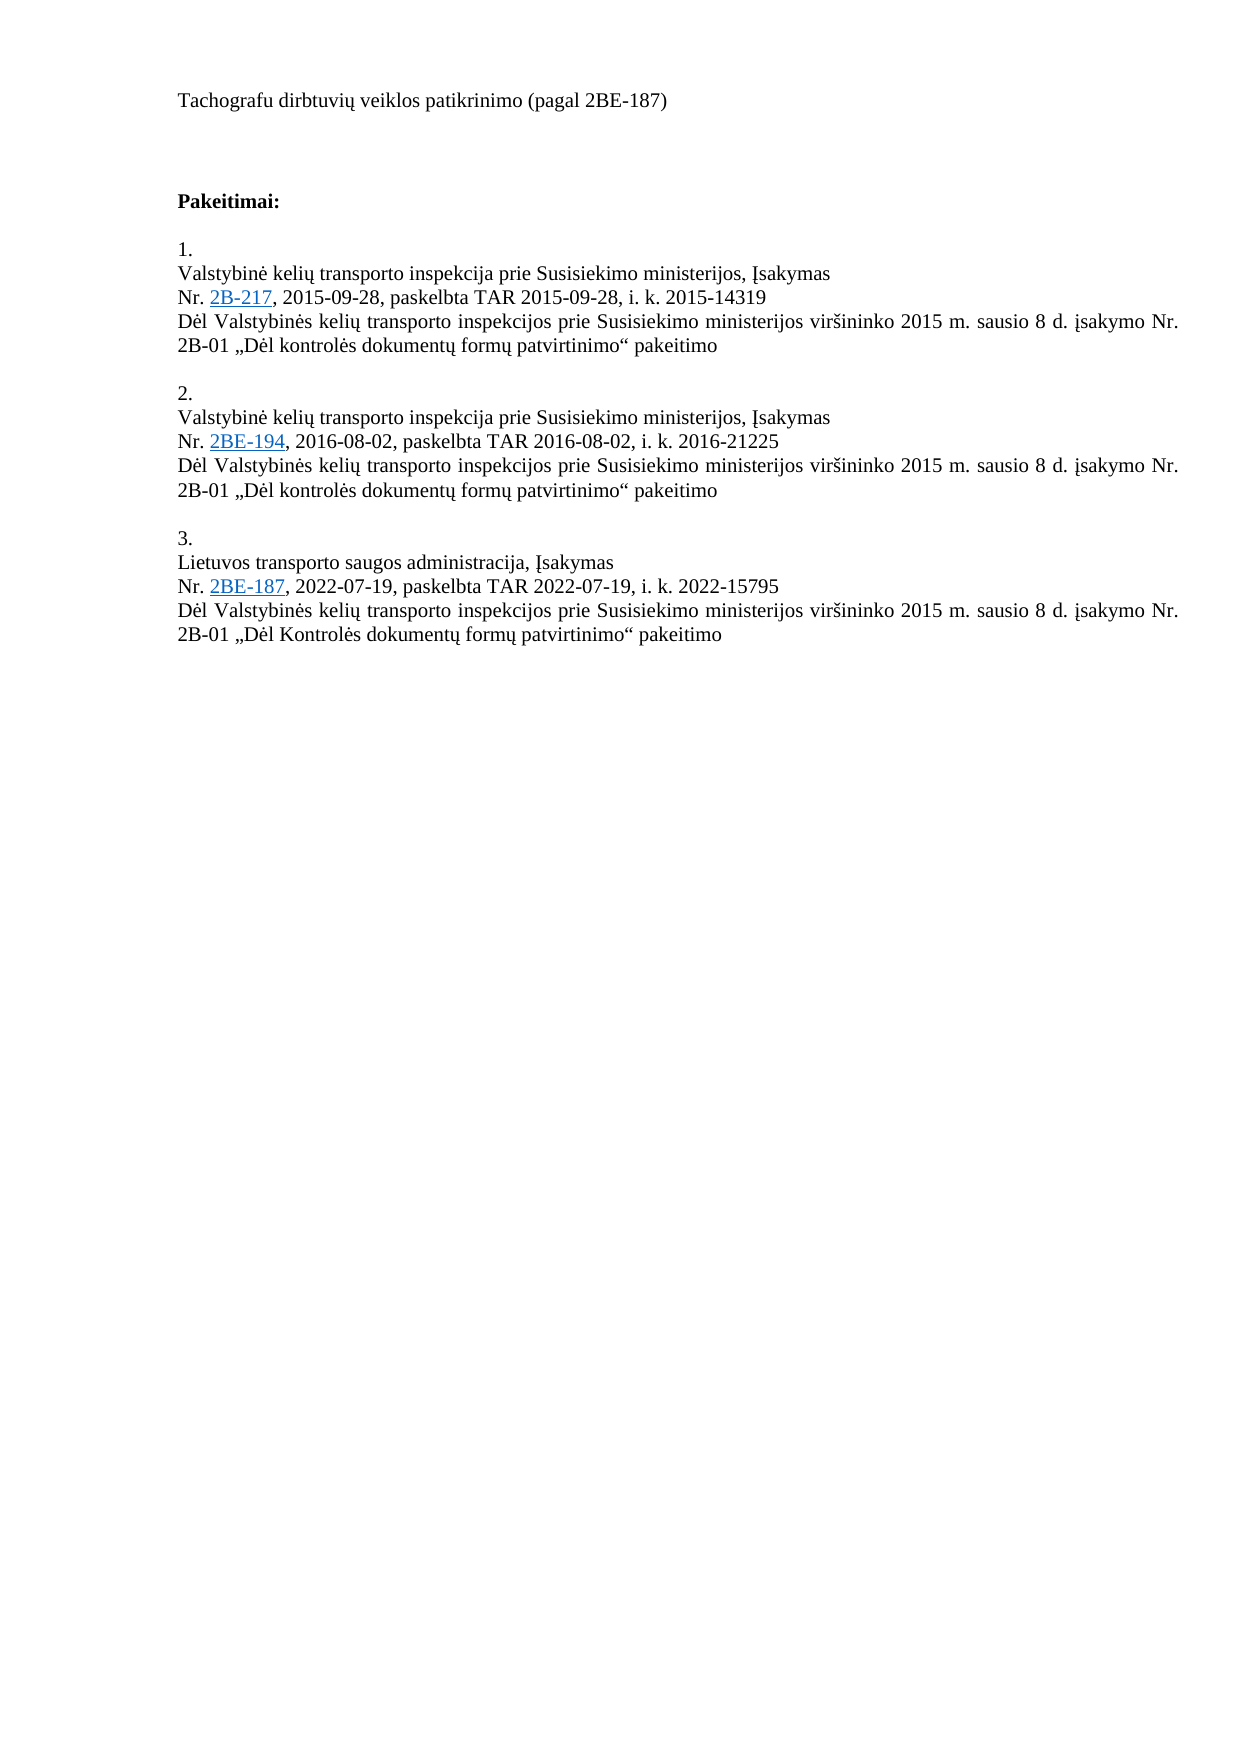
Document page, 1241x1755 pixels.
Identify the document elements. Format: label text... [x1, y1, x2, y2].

text Lietuvos transporto saugos administracija, Įsakymas [177, 550, 1181, 574]
text Valstybinė kelių transporto inspekcija prie Susisiekimo ministerijos, Įsakymas [177, 405, 1181, 429]
text Nr. 2B-217, 2015-09-28, paskelbta TAR 2015-09-28, i. k. 2015-14319 [177, 285, 1181, 309]
text 2. [177, 381, 1181, 405]
text 1. [177, 237, 1181, 261]
text Dėl Valstybinės kelių transporto inspekcijos prie Susisiekimo ministerijos viršininko 2015 m. sausio 8 d. įsakymo Nr. 2B-01 „Dėl kontrolės dokumentų formų patvirtinimo“ pakeitimo [177, 453, 1181, 502]
text Dėl Valstybinės kelių transporto inspekcijos prie Susisiekimo ministerijos viršininko 2015 m. sausio 8 d. įsakymo Nr. 2B-01 „Dėl kontrolės dokumentų formų patvirtinimo“ pakeitimo [177, 309, 1181, 357]
text Tachografu dirbtuvių veiklos patikrinimo (pagal 2BE-187) [177, 88, 1181, 112]
text Dėl Valstybinės kelių transporto inspekcijos prie Susisiekimo ministerijos viršininko 2015 m. sausio 8 d. įsakymo Nr. 2B-01 „Dėl Kontrolės dokumentų formų patvirtinimo“ pakeitimo [177, 598, 1181, 646]
text Pakeitimai: [177, 189, 1181, 213]
text Nr. 2BE-187, 2022-07-19, paskelbta TAR 2022-07-19, i. k. 2022-15795 [177, 574, 1181, 598]
text 3. [177, 526, 1181, 550]
text Valstybinė kelių transporto inspekcija prie Susisiekimo ministerijos, Įsakymas [177, 261, 1181, 285]
text Nr. 2BE-194, 2016-08-02, paskelbta TAR 2016-08-02, i. k. 2016-21225 [177, 429, 1181, 453]
